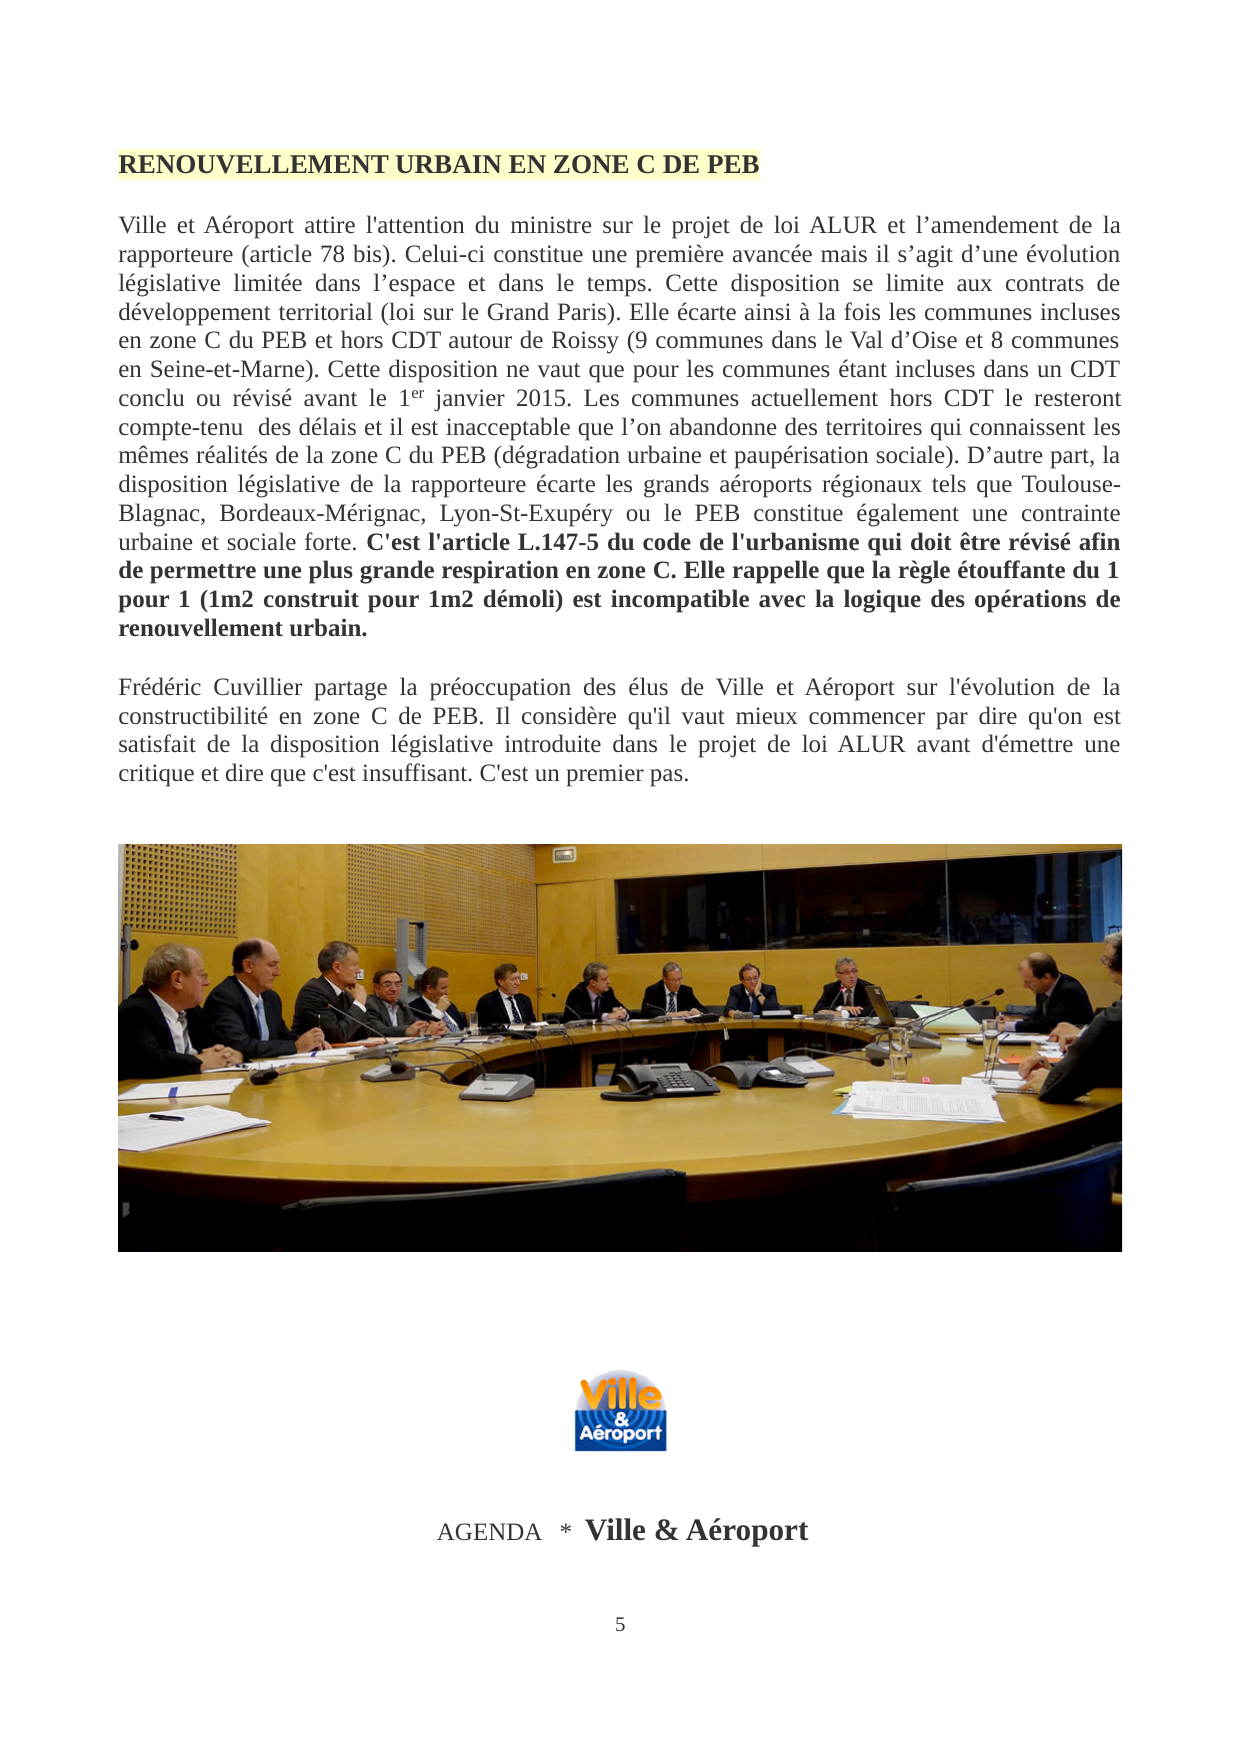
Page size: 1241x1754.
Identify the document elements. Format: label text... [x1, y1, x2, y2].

text Frédéric Cuvillier partage la préoccupation des élus de Ville et Aéroport sur l'évolution de la constructibilité en zone C de PEB. Il considère qu'il vaut mieux commencer par dire qu'on est satisfait de la disposition législative introduite dans le projet de loi ALUR avant d'émettre une critique et dire que c'est insuffisant. C'est un premier pas. [118, 672, 1122, 787]
picture [118, 844, 1123, 1252]
text Ville et Aéroport attire l'attention du ministre sur le projet de loi ALUR et l’amendement de la rapporteure (article 78 bis). Celui-ci constitue une première avancée mais il s’agit d’une évolution législative limitée dans l’espace et dans le temps. Cette disposition se limite aux contrats de développement territorial (loi sur le Grand Paris). Elle écarte ainsi à la fois les communes incluses en zone C du PEB et hors CDT autour de Roissy (9 communes dans le Val d’Oise et 8 communes en Seine-et-Marne). Cette disposition ne vaut que pour les communes étant incluses dans un CDT conclu ou révisé avant le 1er janvier 2015. Les communes actuellement hors CDT le resteront compte-tenu des délais et il est inacceptable que l’on abandonne des territoires qui connaissent les mêmes réalités de la zone C du PEB (dégradation urbaine et paupérisation sociale). D’autre part, la disposition législative de la rapporteure écarte les grands aéroports régionaux tels que Toulouse-Blagnac, Bordeaux-Mérignac, Lyon-St-Exupéry ou le PEB constitue également une contrainte urbaine et sociale forte. C'est l'article L.147-5 du code de l'urbanisme qui doit être révisé afin de permettre une plus grande respiration en zone C. Elle rappelle que la règle étouffante du 1 pour 1 (1m2 construit pour 1m2 démoli) est incompatible avec la logique des opérations de renouvellement urbain. [118, 210, 1122, 642]
text RENOUVELLEMENT URBAIN EN ZONE C DE PEB [118, 149, 1122, 180]
text AGENDA * Ville & Aéroport [118, 1337, 1122, 1547]
picture [568, 1364, 673, 1454]
